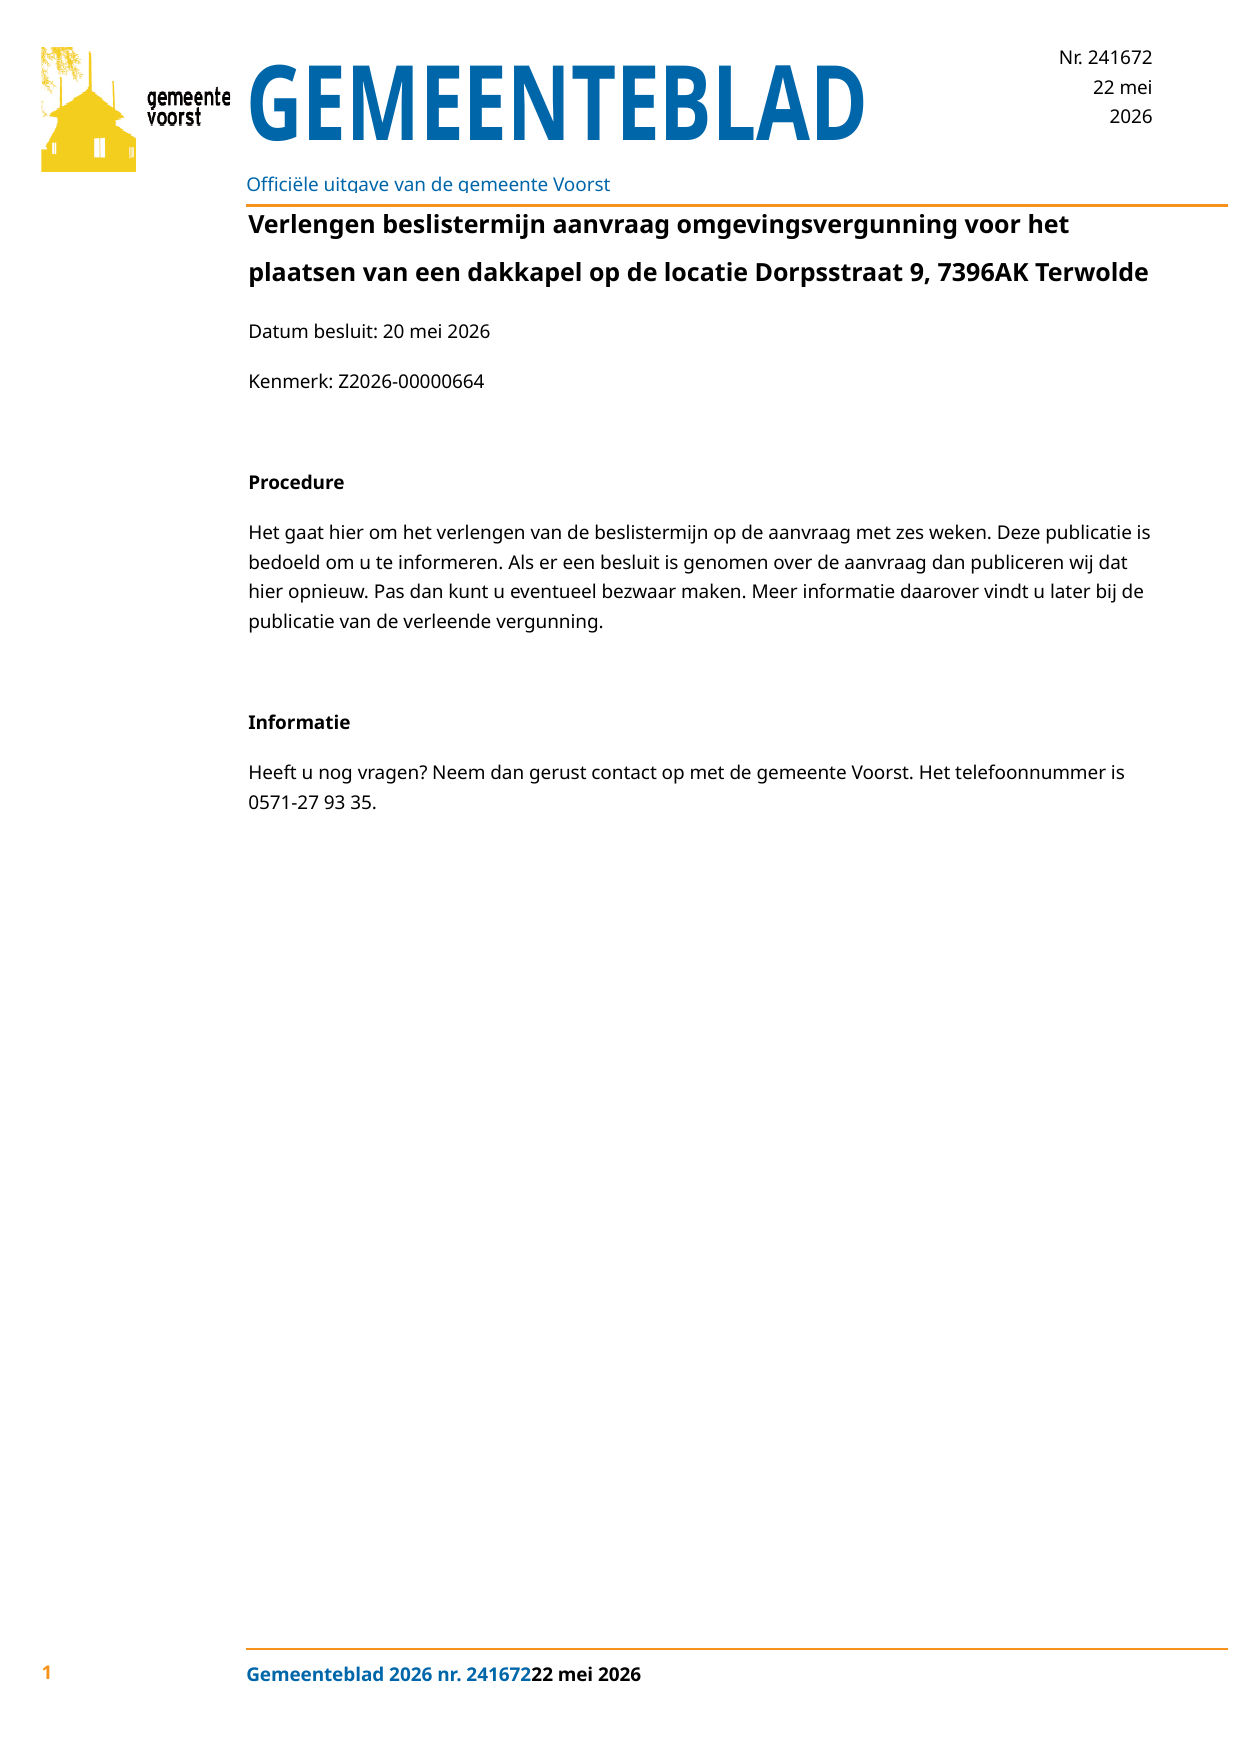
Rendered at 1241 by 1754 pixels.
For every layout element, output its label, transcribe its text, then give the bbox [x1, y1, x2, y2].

text Procedure [248, 469, 1152, 495]
text Kenmerk: Z2026-00000664 [248, 368, 1152, 394]
text Heeft u nog vragen? Neem dan gerust contact op met de gemeente Voorst. Het telefoonnummer is 0571-27 93 35. [248, 759, 1152, 815]
text Verlengen beslistermijn aanvraag omgevingsvergunning voor het plaatsen van een dakkapel op de locatie Dorpsstraat 9, 7396AK Terwolde [248, 207, 1152, 288]
picture [41, 47, 231, 172]
text Informatie [248, 709, 1152, 735]
text Het gaat hier om het verlengen van de beslistermijn op de aanvraag met zes weken. Deze publicatie is bedoeld om u te informeren. Als er een besluit is genomen over de aanvraag dan publiceren wij dat hier opnieuw. Pas dan kunt u eventueel bezwaar maken. Meer informatie daarover vindt u later bij de publicatie van de verleende vergunning. [248, 519, 1152, 634]
text Datum besluit: 20 mei 2026 [248, 318, 1152, 344]
